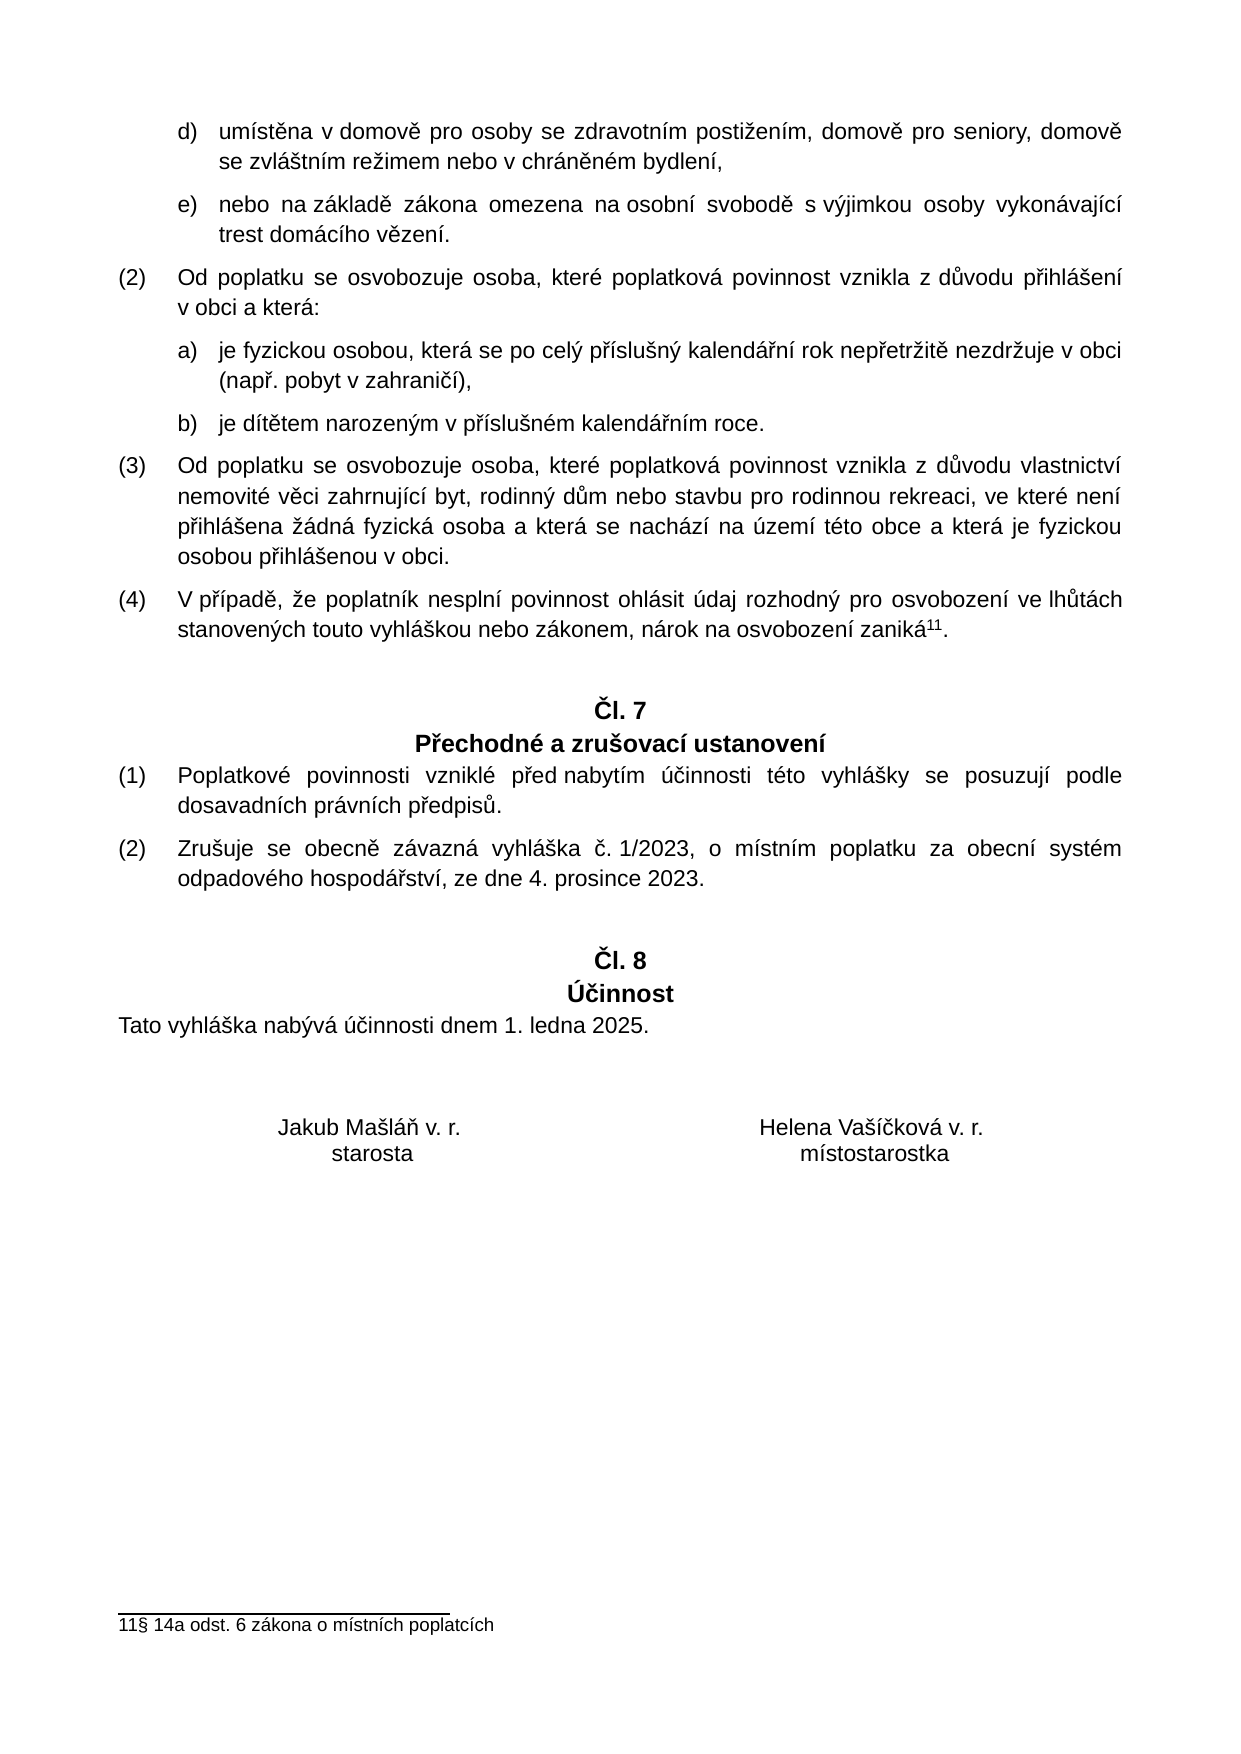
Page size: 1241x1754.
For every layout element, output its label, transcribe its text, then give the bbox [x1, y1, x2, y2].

list je dítětem narozeným v příslušném kalendářním roce. [177, 410, 1122, 436]
list nebo na základě zákona omezena na osobní svobodě s výjimkou osoby vykonávající trest domácího vězení. [177, 191, 1122, 248]
list je fyzickou osobou, která se po celý příslušný kalendářní rok nepřetržitě nezdržuje v obci (např. pobyt v zahraničí), [177, 337, 1122, 393]
list Poplatkové povinnosti vzniklé před nabytím účinnosti této vyhlášky se posuzují podle dosavadních právních předpisů. [118, 762, 1122, 819]
text Tato vyhláška nabývá účinnosti dnem 1. ledna 2025. [118, 1012, 1122, 1038]
subtitle Čl. 7 Přechodné a zrušovací ustanovení [118, 696, 1122, 758]
list Zrušuje se obecně závazná vyhláška č. 1/2023, o místním poplatku za obecní systém odpadového hospodářství, ze dne 4. prosince 2023. [118, 835, 1122, 892]
table_header Jakub Mašláň v. r. starosta [118, 1054, 620, 1172]
table_cell [620, 1173, 1122, 1291]
list Od poplatku se osvobozuje osoba, které poplatková povinnost vznikla z důvodu přihlášení v obci a která: [118, 264, 1122, 321]
list umístěna v domově pro osoby se zdravotním postižením, domově pro seniory, domově se zvláštním režimem nebo v chráněném bydlení, [177, 118, 1122, 175]
list V případě, že poplatník nesplní povinnost ohlásit údaj rozhodný pro osvobození ve lhůtách stanovených touto vyhláškou nebo zákonem, nárok na osvobození zaniká. [118, 586, 1122, 642]
list § 14a odst. 6 zákona o místních poplatcích [118, 1614, 1122, 1635]
table_header Helena Vašíčková v. r. místostarostka [620, 1054, 1122, 1172]
subtitle Čl. 8 Účinnost [118, 946, 1122, 1007]
table_cell [118, 1173, 620, 1291]
list Od poplatku se osvobozuje osoba, které poplatková povinnost vznikla z důvodu vlastnictví nemovité věci zahrnující byt, rodinný dům nebo stavbu pro rodinnou rekreaci, ve které není přihlášena žádná fyzická osoba a která se nachází na území této obce a která je fyzickou osobou přihlášenou v obci. [118, 452, 1122, 569]
